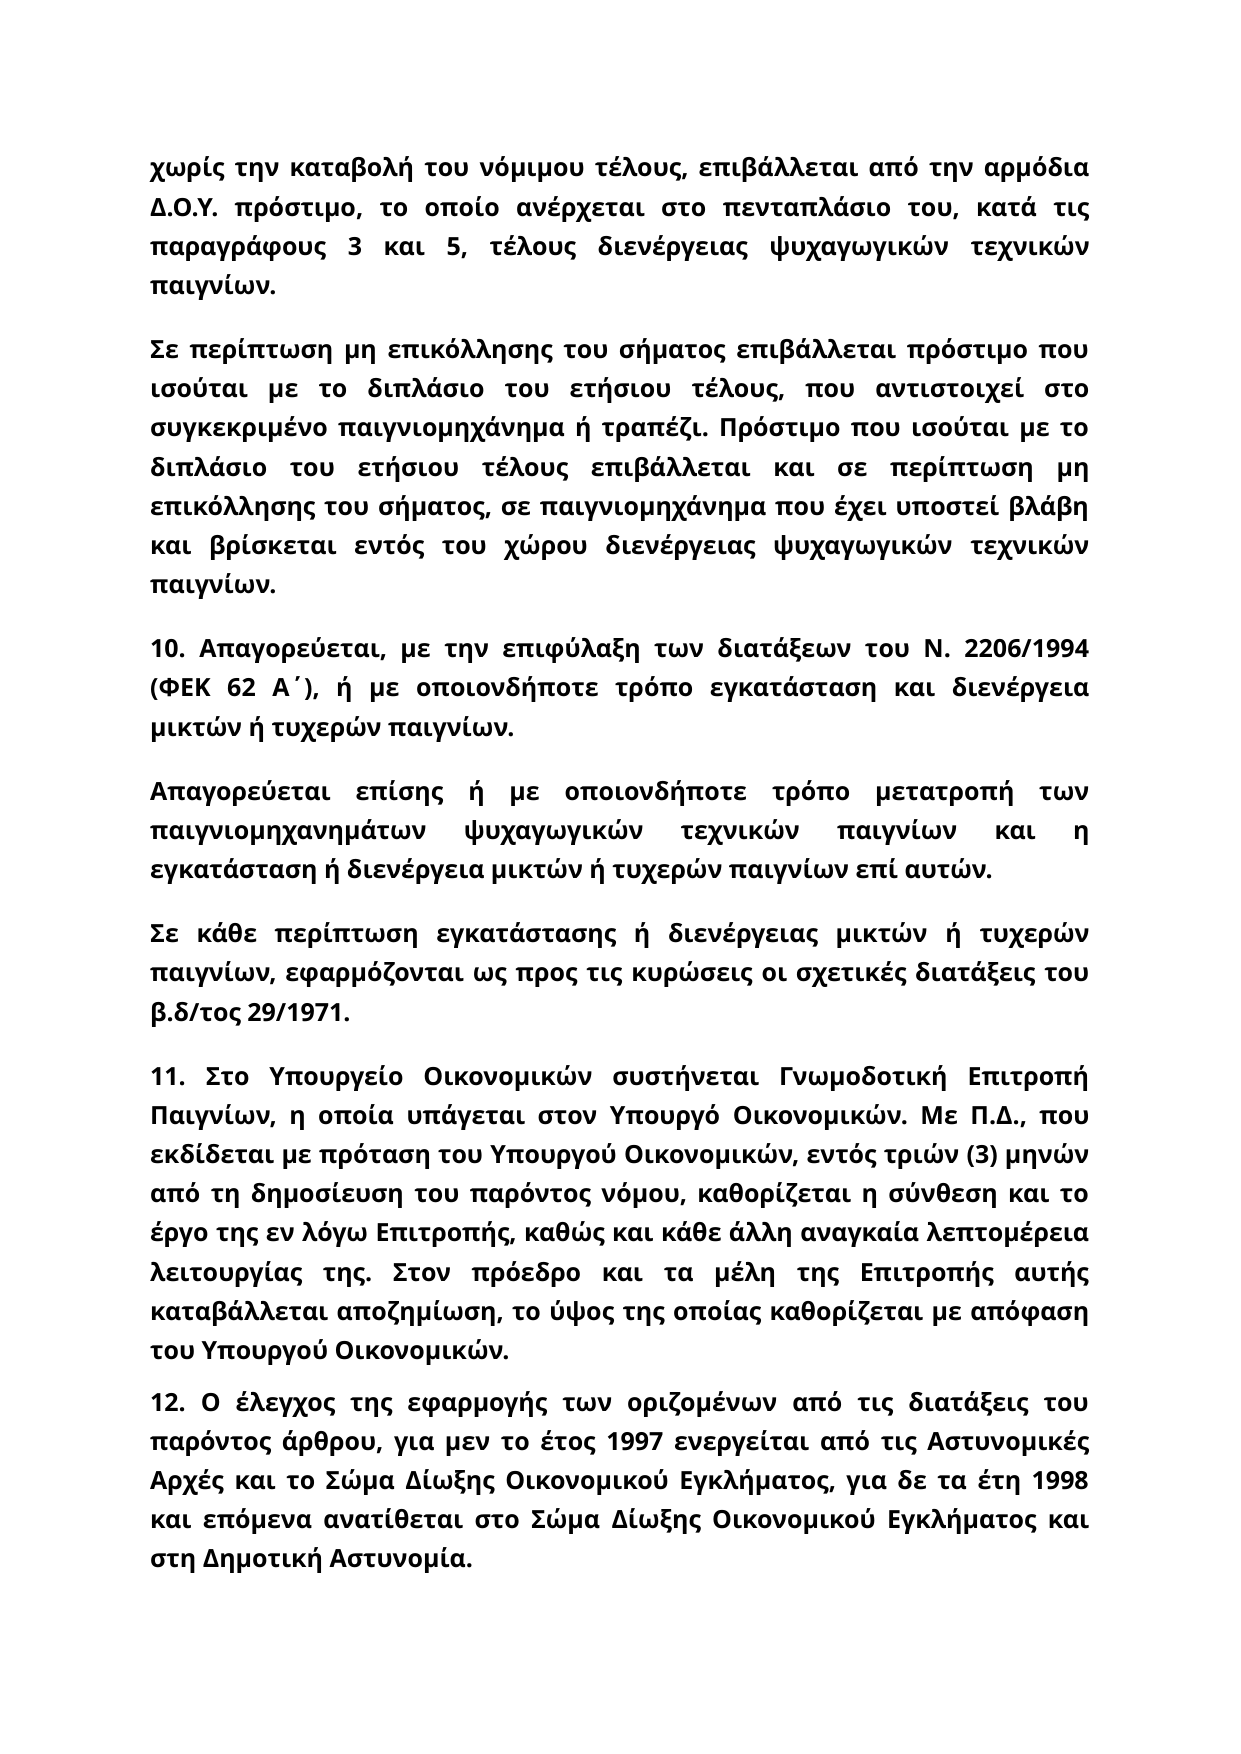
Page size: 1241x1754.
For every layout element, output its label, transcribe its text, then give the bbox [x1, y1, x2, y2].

text Απαγορεύεται επίσης ή με οποιονδήποτε τρόπο μετατροπή των παιγνιομηχανημάτων ψυχαγωγικών τεχνικών παιγνίων και η εγκατάσταση ή διενέργεια μικτών ή τυχερών παιγνίων επί αυτών. [150, 773, 1090, 886]
text Σε περίπτωση μη επικόλλησης του σήματος επιβάλλεται πρόστιμο που ισούται με το διπλάσιο του ετήσιου τέλους, που αντιστοιχεί στο συγκεκριμένο παιγνιομηχάνημα ή τραπέζι. Πρόστιμο που ισούται με το διπλάσιο του ετήσιου τέλους επιβάλλεται και σε περίπτωση μη επικόλλησης του σήματος, σε παιγνιομηχάνημα που έχει υποστεί βλάβη και βρίσκεται εντός του χώρου διενέργειας ψυχαγωγικών τεχνικών παιγνίων. [150, 332, 1090, 601]
text 10. Απαγορεύεται, με την επιφύλαξη των διατάξεων του Ν. 2206/1994 (ΦΕΚ 62 Α΄), ή με οποιονδήποτε τρόπο εγκατάσταση και διενέργεια μικτών ή τυχερών παιγνίων. [150, 631, 1090, 743]
text χωρίς την καταβολή του νόμιμου τέλους, επιβάλλεται από την αρμόδια Δ.Ο.Υ. πρόστιμο, το οποίο ανέρχεται στο πενταπλάσιο του, κατά τις παραγράφους 3 και 5, τέλους διενέργειας ψυχαγωγικών τεχνικών παιγνίων. [150, 150, 1090, 302]
text 12. Ο έλεγχος της εφαρμογής των οριζομένων από τις διατάξεις του παρόντος άρθρου, για μεν το έτος 1997 ενεργείται από τις Αστυνομικές Αρχές και το Σώμα Δίωξης Οικονομικού Εγκλήματος, για δε τα έτη 1998 και επόμενα ανατίθεται στο Σώμα Δίωξης Οικονομικού Εγκλήματος και στη Δημοτική Αστυνομία. [150, 1384, 1090, 1575]
text Σε κάθε περίπτωση εγκατάστασης ή διενέργειας μικτών ή τυχερών παιγνίων, εφαρμόζονται ως προς τις κυρώσεις οι σχετικές διατάξεις του β.δ/τος 29/1971. [150, 916, 1090, 1028]
text 11. Στο Υπουργείο Οικονομικών συστήνεται Γνωμοδοτική Επιτροπή Παιγνίων, η οποία υπάγεται στον Υπουργό Οικονομικών. Με Π.Δ., που εκδίδεται με πρόταση του Υπουργού Οικονομικών, εντός τριών (3) μηνών από τη δημοσίευση του παρόντος νόμου, καθορίζεται η σύνθεση και το έργο της εν λόγω Επιτροπής, καθώς και κάθε άλλη αναγκαία λεπτομέρεια λειτουργίας της. Στον πρόεδρο και τα μέλη της Επιτροπής αυτής καταβάλλεται αποζημίωση, το ύψος της οποίας καθορίζεται με απόφαση του Υπουργού Οικονομικών. [150, 1058, 1090, 1367]
